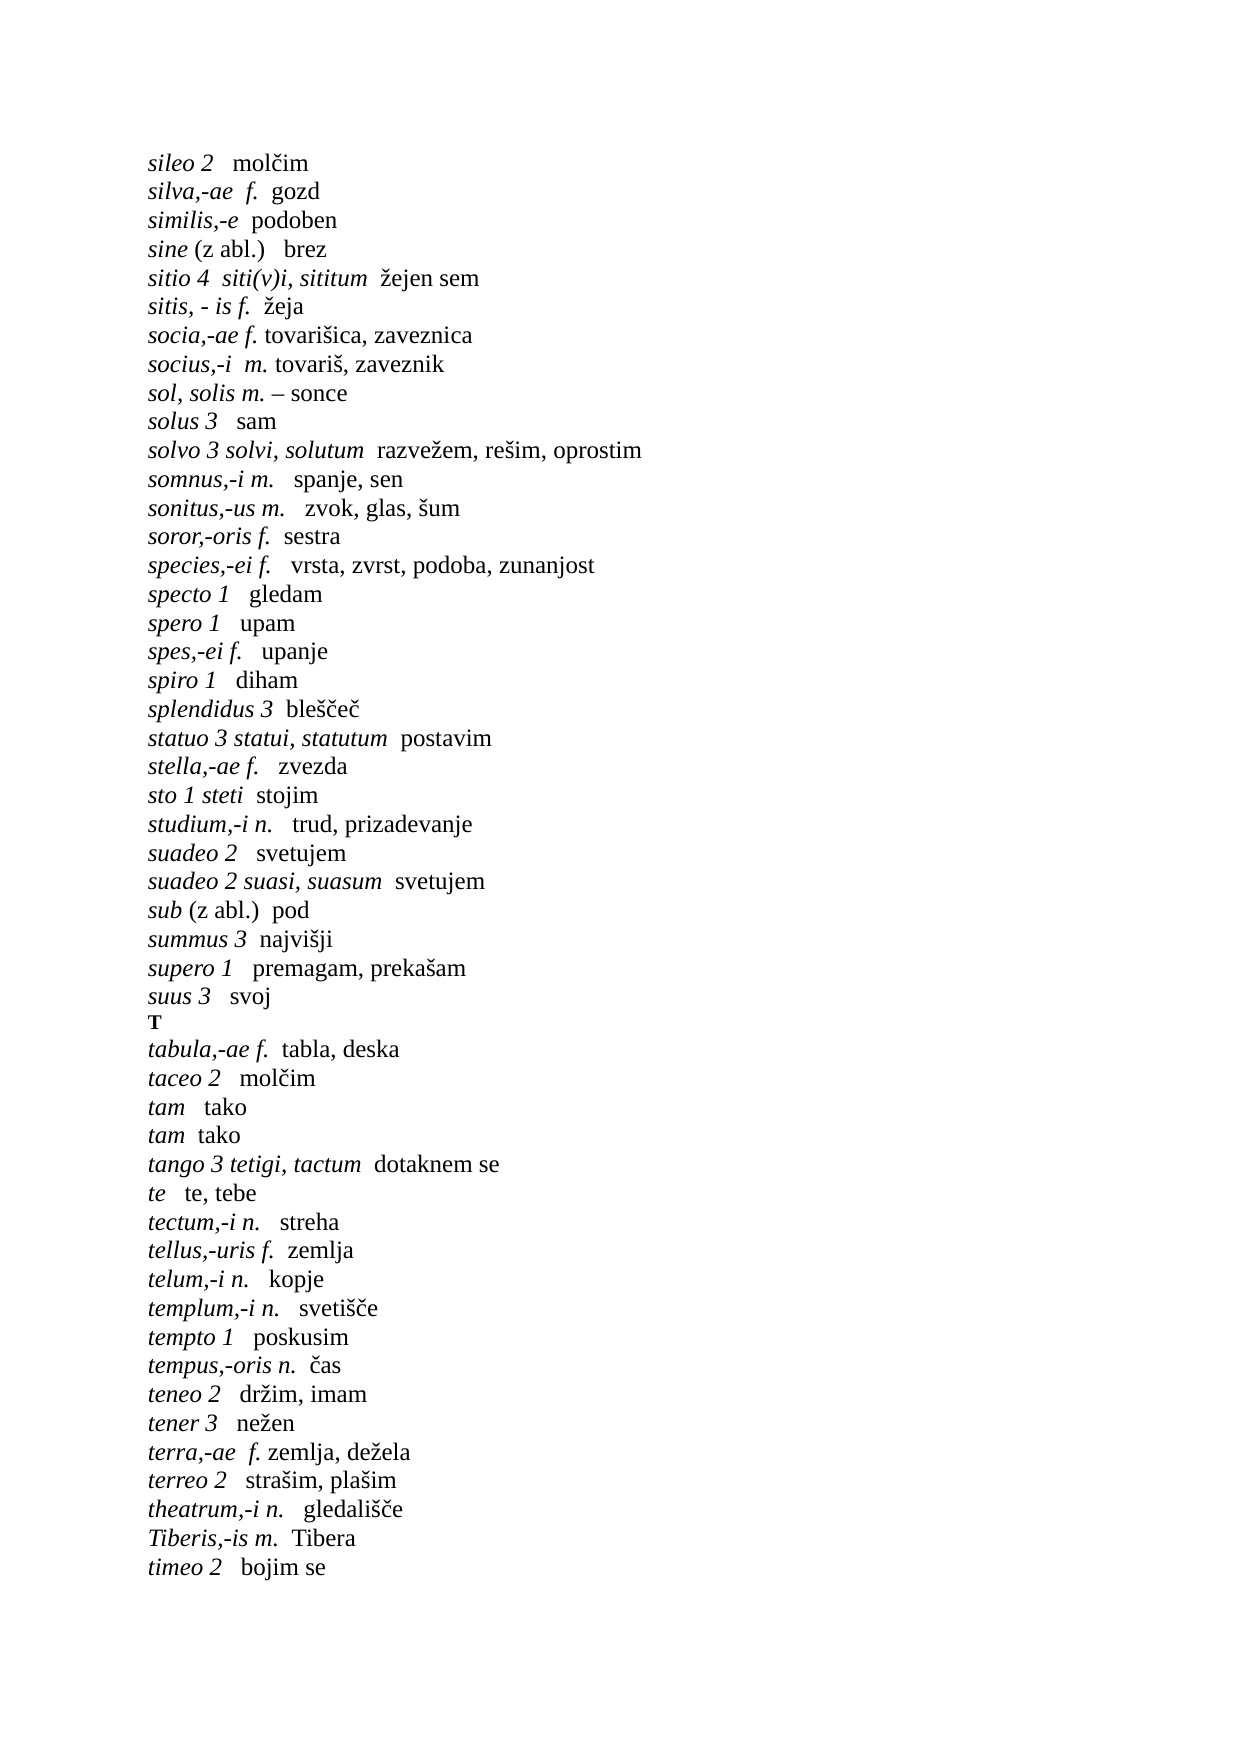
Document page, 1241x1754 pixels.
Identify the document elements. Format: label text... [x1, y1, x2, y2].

text sileo 2 molčim [148, 148, 1093, 176]
text spiro 1 diham [148, 665, 1093, 694]
text sonitus,-us m. zvok, glas, šum [148, 493, 1093, 521]
text solvo 3 solvi, solutum razvežem, rešim, oprostim [148, 435, 1093, 464]
text somnus,-i m. spanje, sen [148, 464, 1093, 493]
text tempus,-oris n. čas [148, 1350, 1093, 1379]
text soror,-oris f. sestra [148, 521, 1093, 550]
text Tiberis,-is m. Tibera [148, 1523, 1093, 1552]
text terra,-ae f. zemlja, dežela [148, 1437, 1093, 1465]
text tam tako [148, 1092, 1093, 1120]
text tempto 1 poskusim [148, 1322, 1093, 1350]
text te te, tebe [148, 1178, 1093, 1207]
text tam tako [148, 1120, 1093, 1149]
text splendidus 3 bleščeč [148, 694, 1093, 723]
text solus 3 sam [148, 406, 1093, 435]
text similis,-e podoben [148, 205, 1093, 234]
text statuo 3 statui, statutum postavim [148, 723, 1093, 751]
text socius,-i m. tovariš, zaveznik [148, 349, 1093, 378]
text suadeo 2 suasi, suasum svetujem [148, 866, 1093, 895]
text species,-ei f. vrsta, zvrst, podoba, zunanjost [148, 550, 1093, 579]
subtitle T [148, 1010, 1093, 1034]
text terreo 2 strašim, plašim [148, 1465, 1093, 1494]
text sol, solis m. – sonce [148, 378, 1093, 406]
text sine (z abl.) brez [148, 234, 1093, 263]
text silva,-ae f. gozd [148, 176, 1093, 205]
text sitio 4 siti(v)i, sititum žejen sem [148, 263, 1093, 291]
text sitis, - is f. žeja [148, 291, 1093, 320]
text tabula,-ae f. tabla, deska [148, 1034, 1093, 1063]
text timeo 2 bojim se [148, 1552, 1093, 1580]
text templum,-i n. svetišče [148, 1293, 1093, 1322]
text supero 1 premagam, prekašam [148, 953, 1093, 981]
text sto 1 steti stojim [148, 780, 1093, 809]
text studium,-i n. trud, prizadevanje [148, 809, 1093, 838]
text suadeo 2 svetujem [148, 838, 1093, 866]
text tener 3 nežen [148, 1408, 1093, 1437]
text sub (z abl.) pod [148, 895, 1093, 924]
text tellus,-uris f. zemlja [148, 1235, 1093, 1264]
text theatrum,-i n. gledališče [148, 1494, 1093, 1523]
text specto 1 gledam [148, 579, 1093, 608]
text summus 3 najvišji [148, 924, 1093, 953]
text telum,-i n. kopje [148, 1264, 1093, 1293]
text tectum,-i n. streha [148, 1207, 1093, 1235]
text taceo 2 molčim [148, 1063, 1093, 1092]
text spes,-ei f. upanje [148, 636, 1093, 665]
text socia,-ae f. tovarišica, zaveznica [148, 320, 1093, 349]
text suus 3 svoj [148, 981, 1093, 1010]
text tango 3 tetigi, tactum dotaknem se [148, 1149, 1093, 1178]
text spero 1 upam [148, 608, 1093, 636]
text teneo 2 držim, imam [148, 1379, 1093, 1408]
text stella,-ae f. zvezda [148, 751, 1093, 780]
